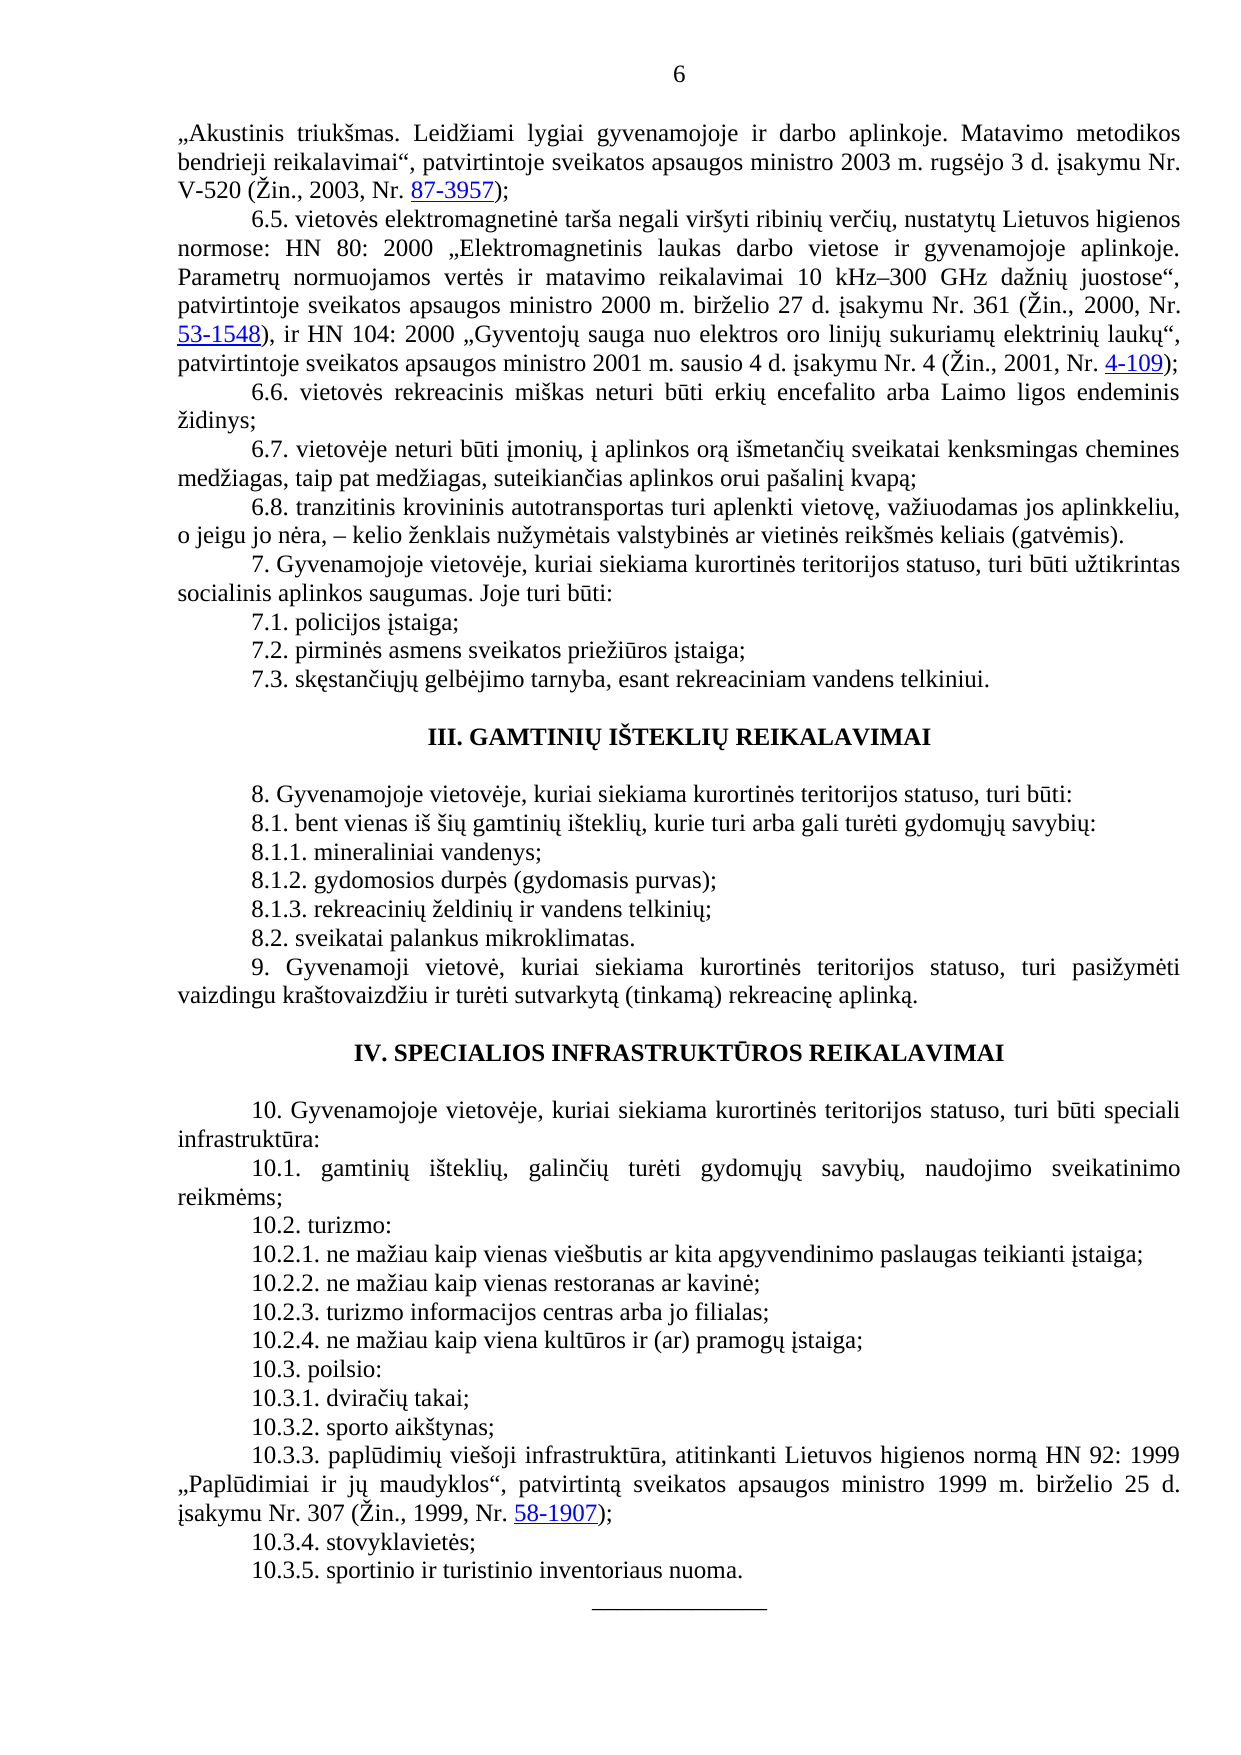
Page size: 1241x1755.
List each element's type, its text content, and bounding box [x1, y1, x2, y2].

text III. GAMTINIŲ IŠTEKLIŲ REIKALAVIMAI [177, 722, 1181, 751]
text 10.3.5. sportinio ir turistinio inventoriaus nuoma. [177, 1556, 1181, 1584]
text 8.1.1. mineraliniai vandenys; [177, 837, 1181, 866]
text 10.2. turizmo: [177, 1211, 1181, 1239]
text 10.3.3. paplūdimių viešoji infrastruktūra, atitinkanti Lietuvos higienos normą HN 92: 1999 „Paplūdimiai ir jų maudyklos“, patvirtintą sveikatos apsaugos ministro 1999 m. birželio 25 d. įsakymu Nr. 307 (Žin., 1999, Nr. 58-1907); [177, 1441, 1181, 1527]
text 6.8. tranzitinis krovininis autotransportas turi aplenkti vietovę, važiuodamas jos aplinkkeliu, o jeigu jo nėra, – kelio ženklais nužymėtais valstybinės ar vietinės reikšmės keliais (gatvėmis). [177, 492, 1181, 549]
text 10.3.1. dviračių takai; [177, 1383, 1181, 1412]
text 8.1. bent vienas iš šių gamtinių išteklių, kurie turi arba gali turėti gydomųjų savybių: [177, 808, 1181, 837]
text 8.2. sveikatai palankus mikroklimatas. [177, 923, 1181, 952]
text 8.1.2. gydomosios durpės (gydomasis purvas); [177, 866, 1181, 894]
text 7. Gyvenamojoje vietovėje, kuriai siekiama kurortinės teritorijos statuso, turi būti užtikrintas socialinis aplinkos saugumas. Joje turi būti: [177, 549, 1181, 607]
text 6.7. vietovėje neturi būti įmonių, į aplinkos orą išmetančių sveikatai kenksmingas chemines medžiagas, taip pat medžiagas, suteikiančias aplinkos orui pašalinį kvapą; [177, 434, 1181, 492]
text „Akustinis triukšmas. Leidžiami lygiai gyvenamojoje ir darbo aplinkoje. Matavimo metodikos bendrieji reikalavimai“, patvirtintoje sveikatos apsaugos ministro 2003 m. rugsėjo 3 d. įsakymu Nr. V-520 (Žin., 2003, Nr. 87-3957); [177, 118, 1181, 204]
text 10.2.2. ne mažiau kaip vienas restoranas ar kavinė; [177, 1268, 1181, 1297]
text 10.3.2. sporto aikštynas; [177, 1412, 1181, 1441]
text 7.1. policijos įstaiga; [177, 607, 1181, 636]
text IV. SPECIALIOS INFRASTRUKTŪROS REIKALAVIMAI [177, 1038, 1181, 1067]
text 9. Gyvenamoji vietovė, kuriai siekiama kurortinės teritorijos statuso, turi pasižymėti vaizdingu kraštovaizdžiu ir turėti sutvarkytą (tinkamą) rekreacinę aplinką. [177, 952, 1181, 1009]
text ______________ [177, 1584, 1181, 1613]
text 8.1.3. rekreacinių želdinių ir vandens telkinių; [177, 894, 1181, 923]
text 8. Gyvenamojoje vietovėje, kuriai siekiama kurortinės teritorijos statuso, turi būti: [177, 779, 1181, 808]
text 10.2.3. turizmo informacijos centras arba jo filialas; [177, 1297, 1181, 1326]
text 10.1. gamtinių išteklių, galinčių turėti gydomųjų savybių, naudojimo sveikatinimo reikmėms; [177, 1153, 1181, 1211]
text 10.3. poilsio: [177, 1354, 1181, 1383]
text 10.2.1. ne mažiau kaip vienas viešbutis ar kita apgyvendinimo paslaugas teikianti įstaiga; [177, 1239, 1181, 1268]
text 10. Gyvenamojoje vietovėje, kuriai siekiama kurortinės teritorijos statuso, turi būti speciali infrastruktūra: [177, 1096, 1181, 1153]
text 6.5. vietovės elektromagnetinė tarša negali viršyti ribinių verčių, nustatytų Lietuvos higienos normose: HN 80: 2000 „Elektromagnetinis laukas darbo vietose ir gyvenamojoje aplinkoje. Parametrų normuojamos vertės ir matavimo reikalavimai 10 kHz–300 GHz dažnių juostose“, patvirtintoje sveikatos apsaugos ministro 2000 m. birželio 27 d. įsakymu Nr. 361 (Žin., 2000, Nr. 53-1548), ir HN 104: 2000 „Gyventojų sauga nuo elektros oro linijų sukuriamų elektrinių laukų“, patvirtintoje sveikatos apsaugos ministro 2001 m. sausio 4 d. įsakymu Nr. 4 (Žin., 2001, Nr. 4-109); [177, 204, 1181, 377]
text 7.2. pirminės asmens sveikatos priežiūros įstaiga; [177, 636, 1181, 664]
text 10.2.4. ne mažiau kaip viena kultūros ir (ar) pramogų įstaiga; [177, 1326, 1181, 1354]
text 7.3. skęstančiųjų gelbėjimo tarnyba, esant rekreaciniam vandens telkiniui. [177, 664, 1181, 693]
text 6.6. vietovės rekreacinis miškas neturi būti erkių encefalito arba Laimo ligos endeminis židinys; [177, 377, 1181, 434]
text 10.3.4. stovyklavietės; [177, 1527, 1181, 1556]
